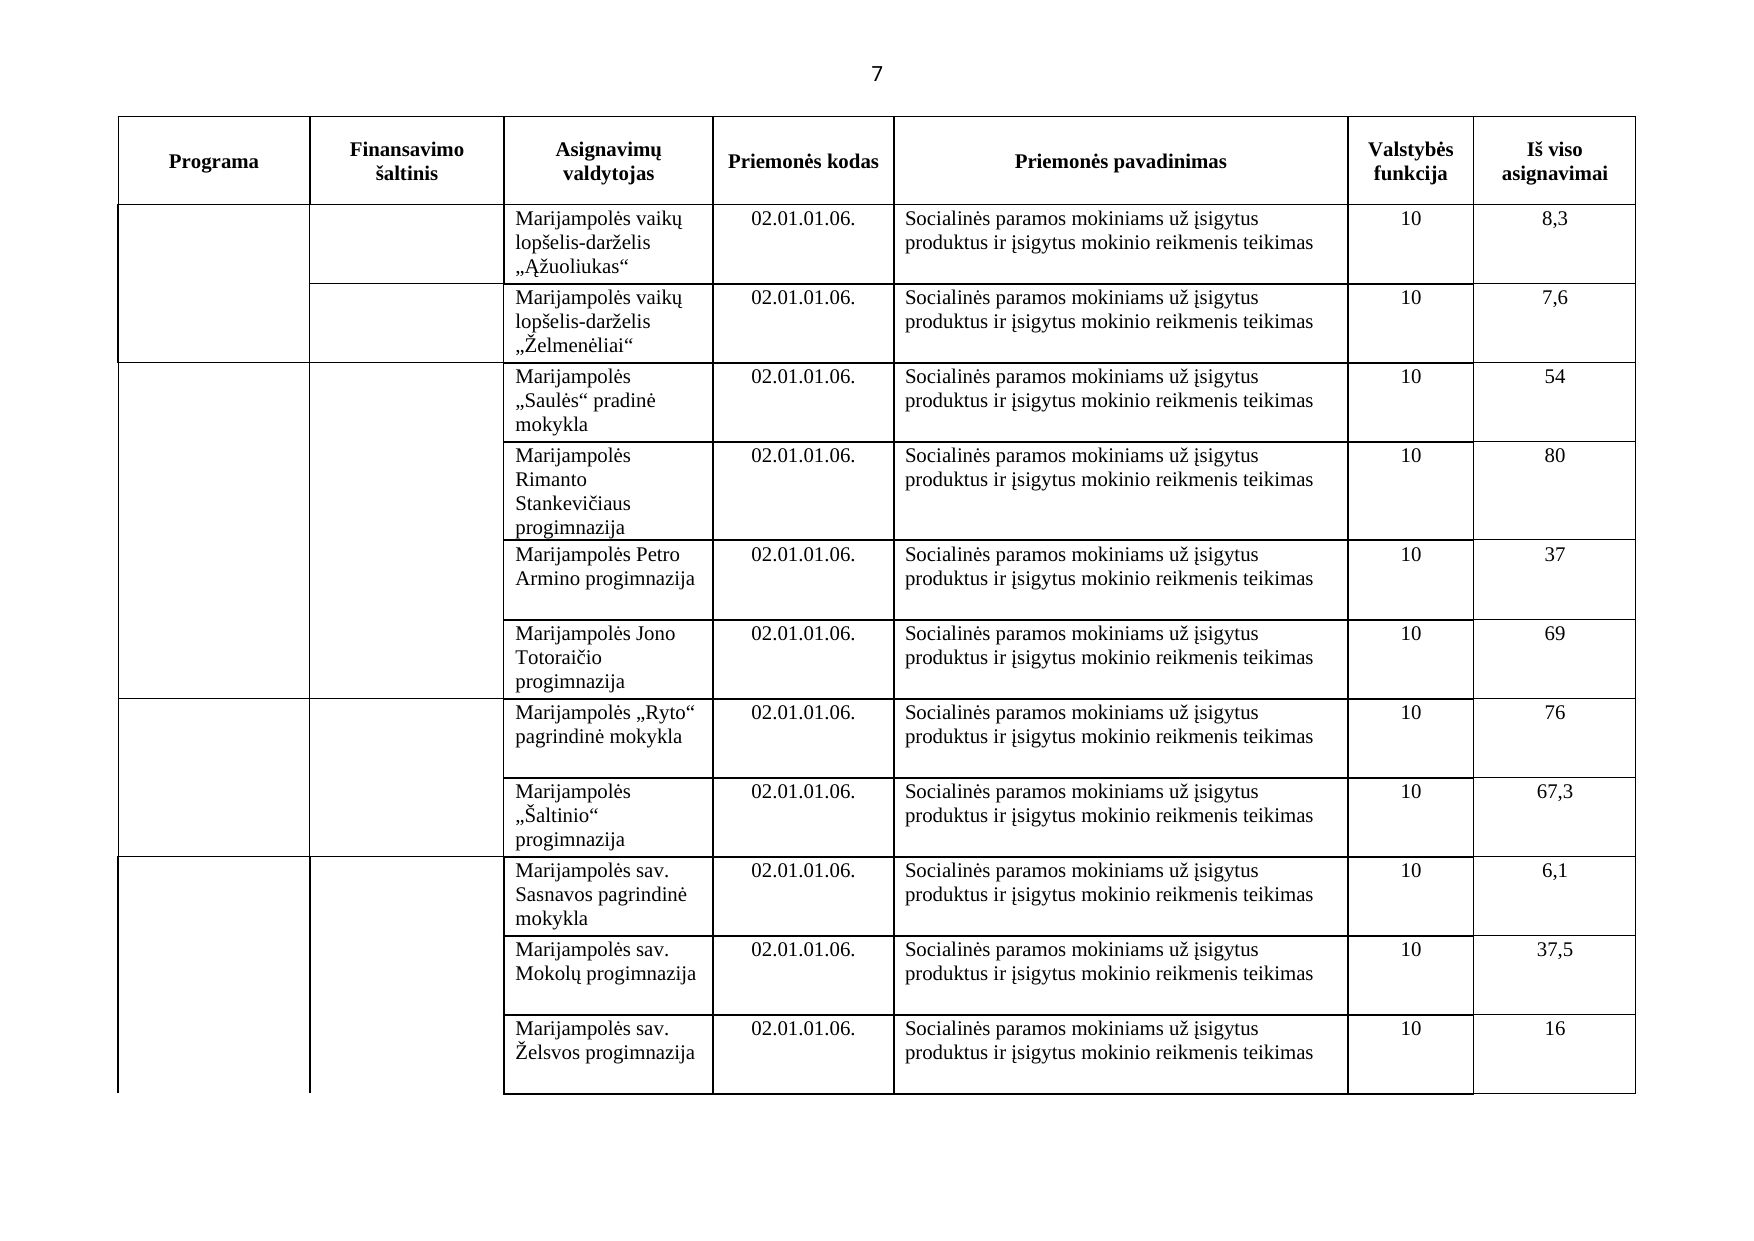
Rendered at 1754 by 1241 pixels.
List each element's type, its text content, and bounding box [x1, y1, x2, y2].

table_cell 67,3 [1474, 778, 1635, 856]
table_cell Socialinės paramos mokiniams už įsigytus produktus ir įsigytus mokinio reikmenis teikimas [895, 937, 1347, 1014]
table_cell [119, 857, 309, 1093]
table_cell Marijampolės „Saulės“ pradinė mokykla [504, 364, 712, 441]
table_cell [310, 363, 503, 697]
table_cell 6,1 [1474, 857, 1635, 935]
table_cell Marijampolės Rimanto Stankevičiaus progimnazija [504, 443, 712, 539]
table_cell 02.01.01.06. [714, 937, 893, 1014]
table_header Asignavimų valdytojas [505, 117, 712, 204]
table_header Priemonės kodas [714, 117, 893, 204]
table_cell 02.01.01.06. [714, 858, 893, 935]
table_cell Socialinės paramos mokiniams už įsigytus produktus ir įsigytus mokinio reikmenis teikimas [895, 364, 1347, 441]
table_cell 10 [1349, 621, 1473, 697]
table_header Programa [119, 117, 309, 204]
table_cell 54 [1474, 363, 1635, 441]
table_cell Marijampolės Jono Totoraičio progimnazija [504, 621, 712, 697]
table_cell 10 [1349, 443, 1473, 539]
table_cell [311, 857, 503, 1014]
table_cell Marijampolės „Ryto“ pagrindinė mokykla [504, 700, 712, 777]
table_cell Marijampolės „Šaltinio“ progimnazija [504, 779, 712, 856]
table_cell 76 [1474, 699, 1635, 777]
table_header Finansavimo šaltinis [311, 117, 503, 204]
table_cell 02.01.01.06. [714, 205, 893, 283]
table_cell 10 [1349, 541, 1473, 618]
table_cell 10 [1349, 700, 1473, 777]
table_cell 69 [1474, 620, 1635, 697]
table_header Iš viso asignavimai [1474, 117, 1635, 204]
table_cell Marijampolės vaikų lopšelis-darželis „Ąžuoliukas“ [505, 205, 712, 283]
table_cell 16 [1474, 1015, 1635, 1093]
table_cell Marijampolės sav. Mokolų progimnazija [505, 937, 712, 1014]
table_cell Socialinės paramos mokiniams už įsigytus produktus ir įsigytus mokinio reikmenis teikimas [895, 443, 1347, 539]
table_header Priemonės pavadinimas [895, 117, 1347, 204]
table_cell Socialinės paramos mokiniams už įsigytus produktus ir įsigytus mokinio reikmenis teikimas [895, 285, 1347, 362]
table_cell 10 [1349, 364, 1473, 441]
table_cell 80 [1474, 442, 1635, 539]
table_cell [119, 699, 309, 856]
table_cell Socialinės paramos mokiniams už įsigytus produktus ir įsigytus mokinio reikmenis teikimas [895, 1016, 1347, 1093]
table_cell 37 [1474, 540, 1635, 618]
table_header Valstybės funkcija [1349, 117, 1473, 204]
table_cell 10 [1349, 858, 1473, 935]
table_cell Socialinės paramos mokiniams už įsigytus produktus ir įsigytus mokinio reikmenis teikimas [895, 700, 1347, 777]
table_cell 02.01.01.06. [714, 621, 893, 697]
table_cell 10 [1349, 937, 1473, 1014]
table_cell [119, 283, 309, 362]
table_cell [119, 363, 309, 697]
table_cell 10 [1349, 205, 1473, 283]
table_cell Marijampolės sav. Sasnavos pagrindinė mokykla [505, 858, 712, 935]
table_cell [119, 205, 309, 283]
table_cell 10 [1349, 779, 1473, 856]
table_cell 02.01.01.06. [714, 285, 893, 362]
table_cell 10 [1349, 285, 1473, 362]
table_cell 02.01.01.06. [714, 779, 893, 856]
table_cell 7,6 [1474, 284, 1635, 362]
table_cell 02.01.01.06. [714, 541, 893, 618]
table_cell 02.01.01.06. [714, 364, 893, 441]
table_cell 8,3 [1474, 205, 1635, 283]
table_cell 02.01.01.06. [714, 700, 893, 777]
table_cell 02.01.01.06. [714, 443, 893, 539]
table_cell 10 [1349, 1016, 1473, 1093]
table_cell 37,5 [1474, 936, 1635, 1014]
table_cell Socialinės paramos mokiniams už įsigytus produktus ir įsigytus mokinio reikmenis teikimas [895, 541, 1347, 618]
table_cell Marijampolės Petro Armino progimnazija [504, 541, 712, 618]
table_cell Socialinės paramos mokiniams už įsigytus produktus ir įsigytus mokinio reikmenis teikimas [895, 779, 1347, 856]
table_cell [310, 699, 503, 856]
table_cell Socialinės paramos mokiniams už įsigytus produktus ir įsigytus mokinio reikmenis teikimas [895, 858, 1347, 935]
table_cell [310, 284, 503, 362]
table_cell Marijampolės sav. Želsvos progimnazija [505, 1016, 712, 1093]
table_cell 02.01.01.06. [714, 1016, 893, 1093]
table_cell [310, 205, 503, 283]
table_cell [311, 1014, 503, 1093]
table_cell Socialinės paramos mokiniams už įsigytus produktus ir įsigytus mokinio reikmenis teikimas [895, 205, 1347, 283]
table_cell Marijampolės vaikų lopšelis-darželis „Želmenėliai“ [504, 285, 712, 362]
table_cell Socialinės paramos mokiniams už įsigytus produktus ir įsigytus mokinio reikmenis teikimas [895, 621, 1347, 697]
